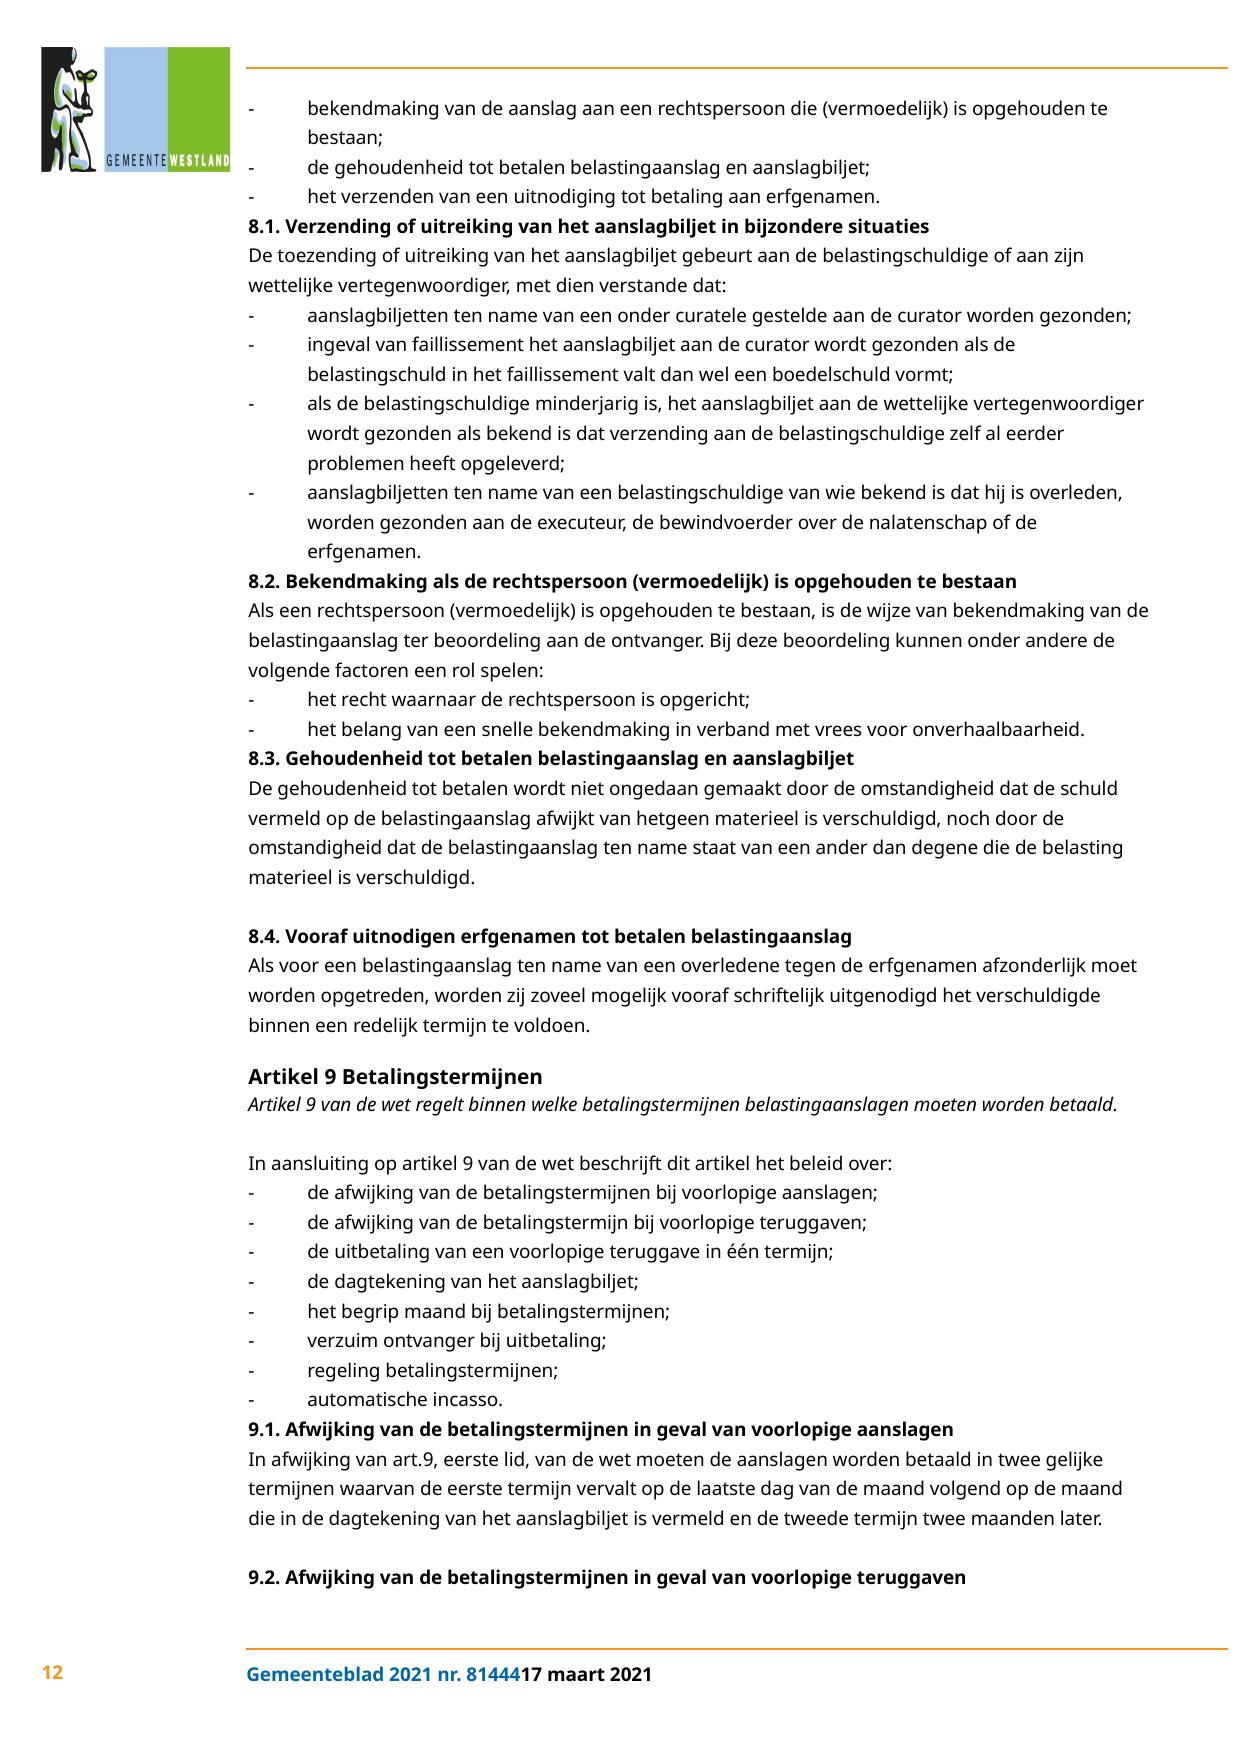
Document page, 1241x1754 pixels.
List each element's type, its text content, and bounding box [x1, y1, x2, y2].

list de uitbetaling van een voorlopige teruggave in één termijn; [248, 1239, 1152, 1264]
text 9.2. Afwijking van de betalingstermijnen in geval van voorlopige teruggaven [248, 1564, 1152, 1590]
text 8.1. Verzending of uitreiking van het aanslagbiljet in bijzondere situaties [248, 213, 1152, 239]
text Als een rechtspersoon (vermoedelijk) is opgehouden te bestaan, is de wijze van bekendmaking van de belastingaanslag ter beoordeling aan de ontvanger. Bij deze beoordeling kunnen onder andere de volgende factoren een rol spelen: [248, 598, 1152, 683]
text 8.3. Gehoudenheid tot betalen belastingaanslag en aanslagbiljet [248, 746, 1152, 771]
list aanslagbiljetten ten name van een belastingschuldige van wie bekend is dat hij is overleden, worden gezonden aan de executeur, de bewindvoerder over de nalatenschap of de erfgenamen. [248, 479, 1152, 564]
text In afwijking van art.9, eerste lid, van de wet moeten de aanslagen worden betaald in twee gelijke termijnen waarvan de eerste termijn vervalt op de laatste dag van de maand volgend op de maand die in de dagtekening van het aanslagbiljet is vermeld en de tweede termijn twee maanden later. [248, 1446, 1152, 1531]
list automatische incasso. [248, 1387, 1152, 1412]
picture [41, 47, 231, 172]
text 8.4. Vooraf uitnodigen erfgenamen tot betalen belastingaanslag [248, 923, 1152, 949]
text Artikel 9 van de wet regelt binnen welke betalingstermijnen belastingaanslagen moeten worden betaald. [248, 1091, 1152, 1116]
list als de belastingschuldige minderjarig is, het aanslagbiljet aan de wettelijke vertegenwoordiger wordt gezonden als bekend is dat verzending aan de belastingschuldige zelf al eerder problemen heeft opgeleverd; [248, 391, 1152, 476]
list het belang van een snelle bekendmaking in verband met vrees voor onverhaalbaarheid. [248, 716, 1152, 742]
list de afwijking van de betalingstermijn bij voorlopige teruggaven; [248, 1209, 1152, 1235]
text Artikel 9 Betalingstermijnen [248, 1062, 1152, 1091]
list het verzenden van een uitnodiging tot betaling aan erfgenamen. [248, 183, 1152, 209]
text De gehoudenheid tot betalen wordt niet ongedaan gemaakt door de omstandigheid dat de schuld vermeld op de belastingaanslag afwijkt van hetgeen materieel is verschuldigd, noch door de omstandigheid dat de belastingaanslag ten name staat van een ander dan degene die de belasting materieel is verschuldigd. [248, 775, 1152, 890]
text 8.2. Bekendmaking als de rechtspersoon (vermoedelijk) is opgehouden te bestaan [248, 568, 1152, 594]
list verzuim ontvanger bij uitbetaling; [248, 1327, 1152, 1353]
list de gehoudenheid tot betalen belastingaanslag en aanslagbiljet; [248, 154, 1152, 180]
list ingeval van faillissement het aanslagbiljet aan de curator wordt gezonden als de belastingschuld in het faillissement valt dan wel een boedelschuld vormt; [248, 331, 1152, 387]
list de dagtekening van het aanslagbiljet; [248, 1268, 1152, 1294]
list aanslagbiljetten ten name van een onder curatele gestelde aan de curator worden gezonden; [248, 302, 1152, 328]
list het recht waarnaar de rechtspersoon is opgericht; [248, 686, 1152, 712]
list bekendmaking van de aanslag aan een rechtspersoon die (vermoedelijk) is opgehouden te bestaan; [248, 95, 1152, 150]
text Als voor een belastingaanslag ten name van een overledene tegen de erfgenamen afzonderlijk moet worden opgetreden, worden zij zoveel mogelijk vooraf schriftelijk uitgenodigd het verschuldigde binnen een redelijk termijn te voldoen. [248, 953, 1152, 1038]
text In aansluiting op artikel 9 van de wet beschrijft dit artikel het beleid over: [248, 1150, 1152, 1176]
text De toezending of uitreiking van het aanslagbiljet gebeurt aan de belastingschuldige of aan zijn wettelijke vertegenwoordiger, met dien verstande dat: [248, 243, 1152, 298]
list regeling betalingstermijnen; [248, 1357, 1152, 1383]
text 9.1. Afwijking van de betalingstermijnen in geval van voorlopige aanslagen [248, 1416, 1152, 1442]
list de afwijking van de betalingstermijnen bij voorlopige aanslagen; [248, 1179, 1152, 1205]
list het begrip maand bij betalingstermijnen; [248, 1298, 1152, 1323]
